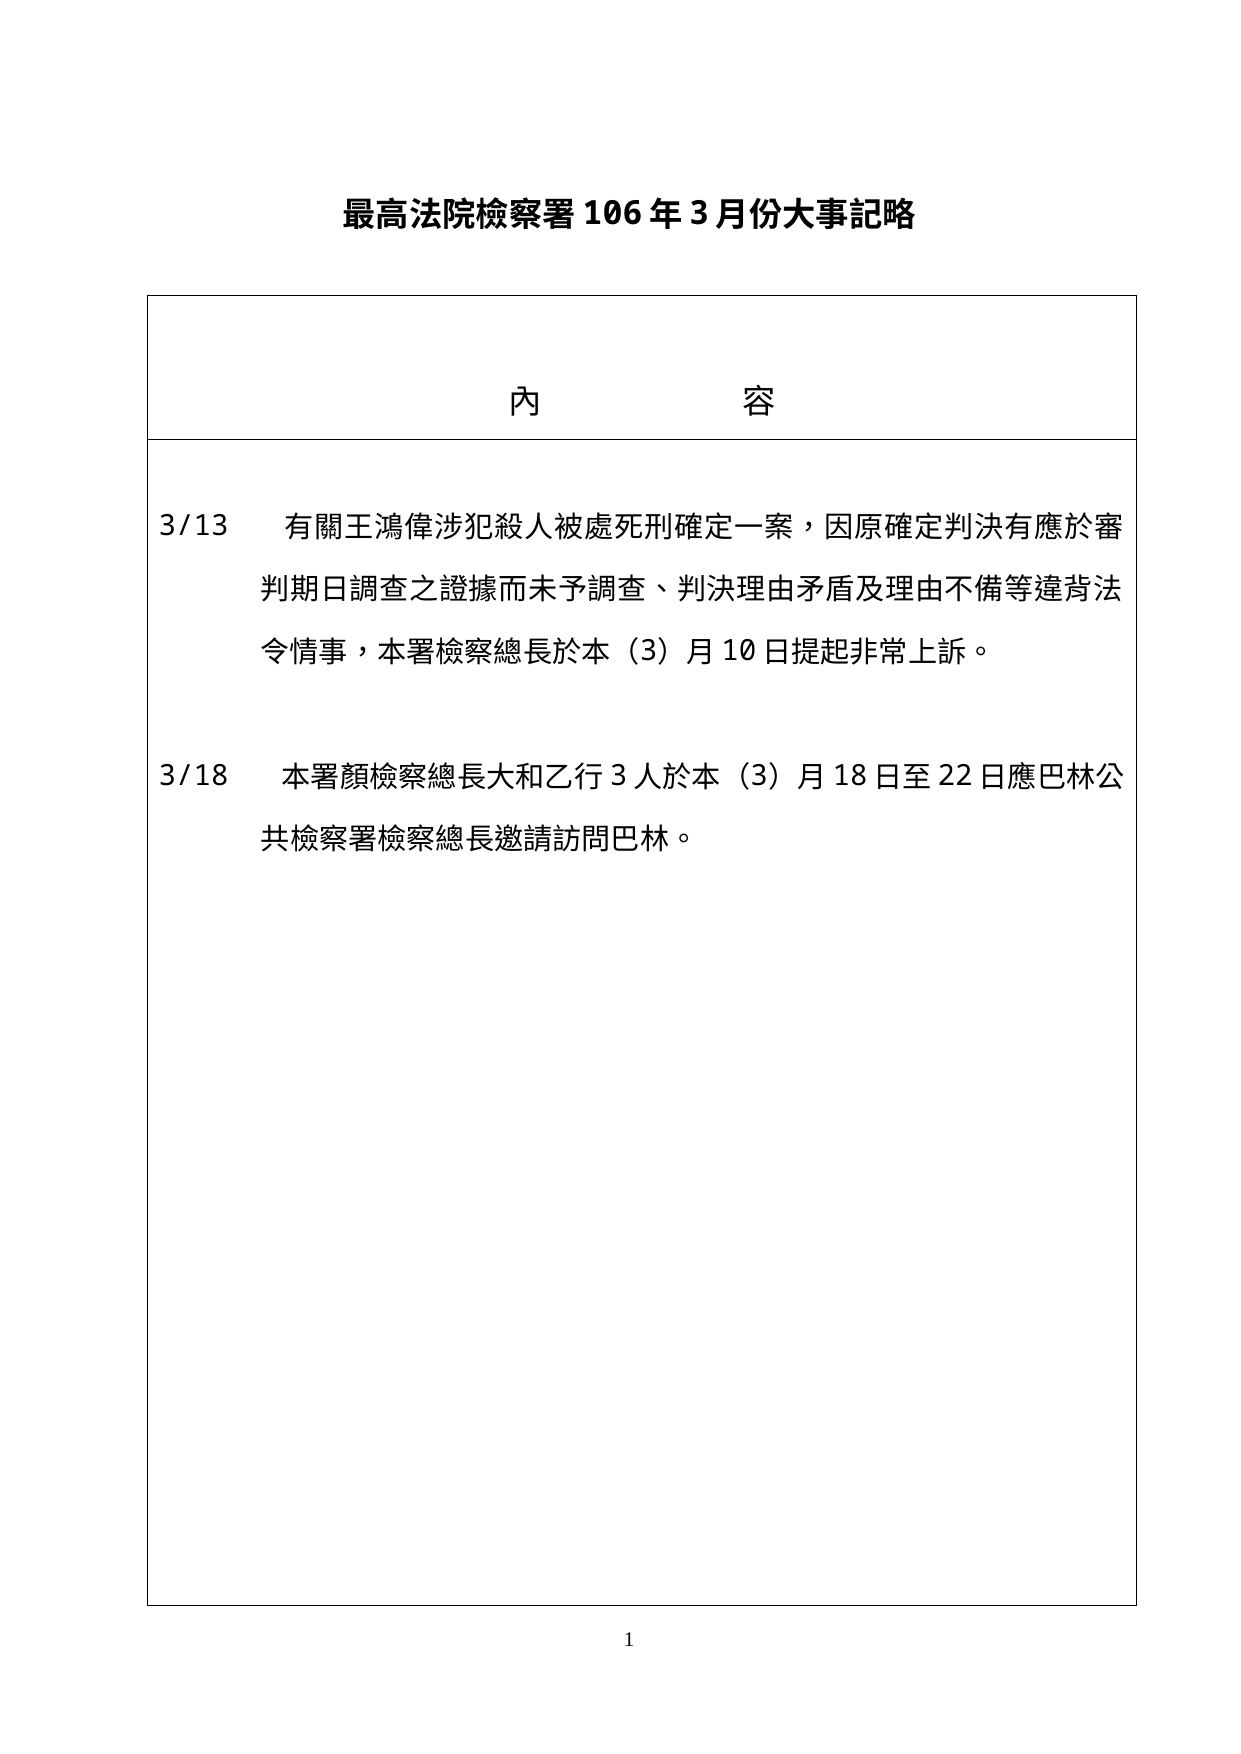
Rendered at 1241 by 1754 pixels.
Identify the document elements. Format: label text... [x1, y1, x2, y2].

text 最高法院檢察署106年3月份大事記略 [136, 170, 1122, 233]
table_cell 3/13 有關王鴻偉涉犯殺人被處死刑確定一案，因原確定判決有應於審判期日調查之證據而未予調查、判決理由矛盾及理由不備等違背法令情事，本署檢察總長於本（3）月10日提起非常上訴。 3/18 本署顏檢察總長大和乙行3人於本（3）月18日至22日應巴林公共檢察署檢察總長邀請訪問巴林。 [148, 440, 1136, 1604]
table_header 內 容 [148, 296, 1136, 439]
